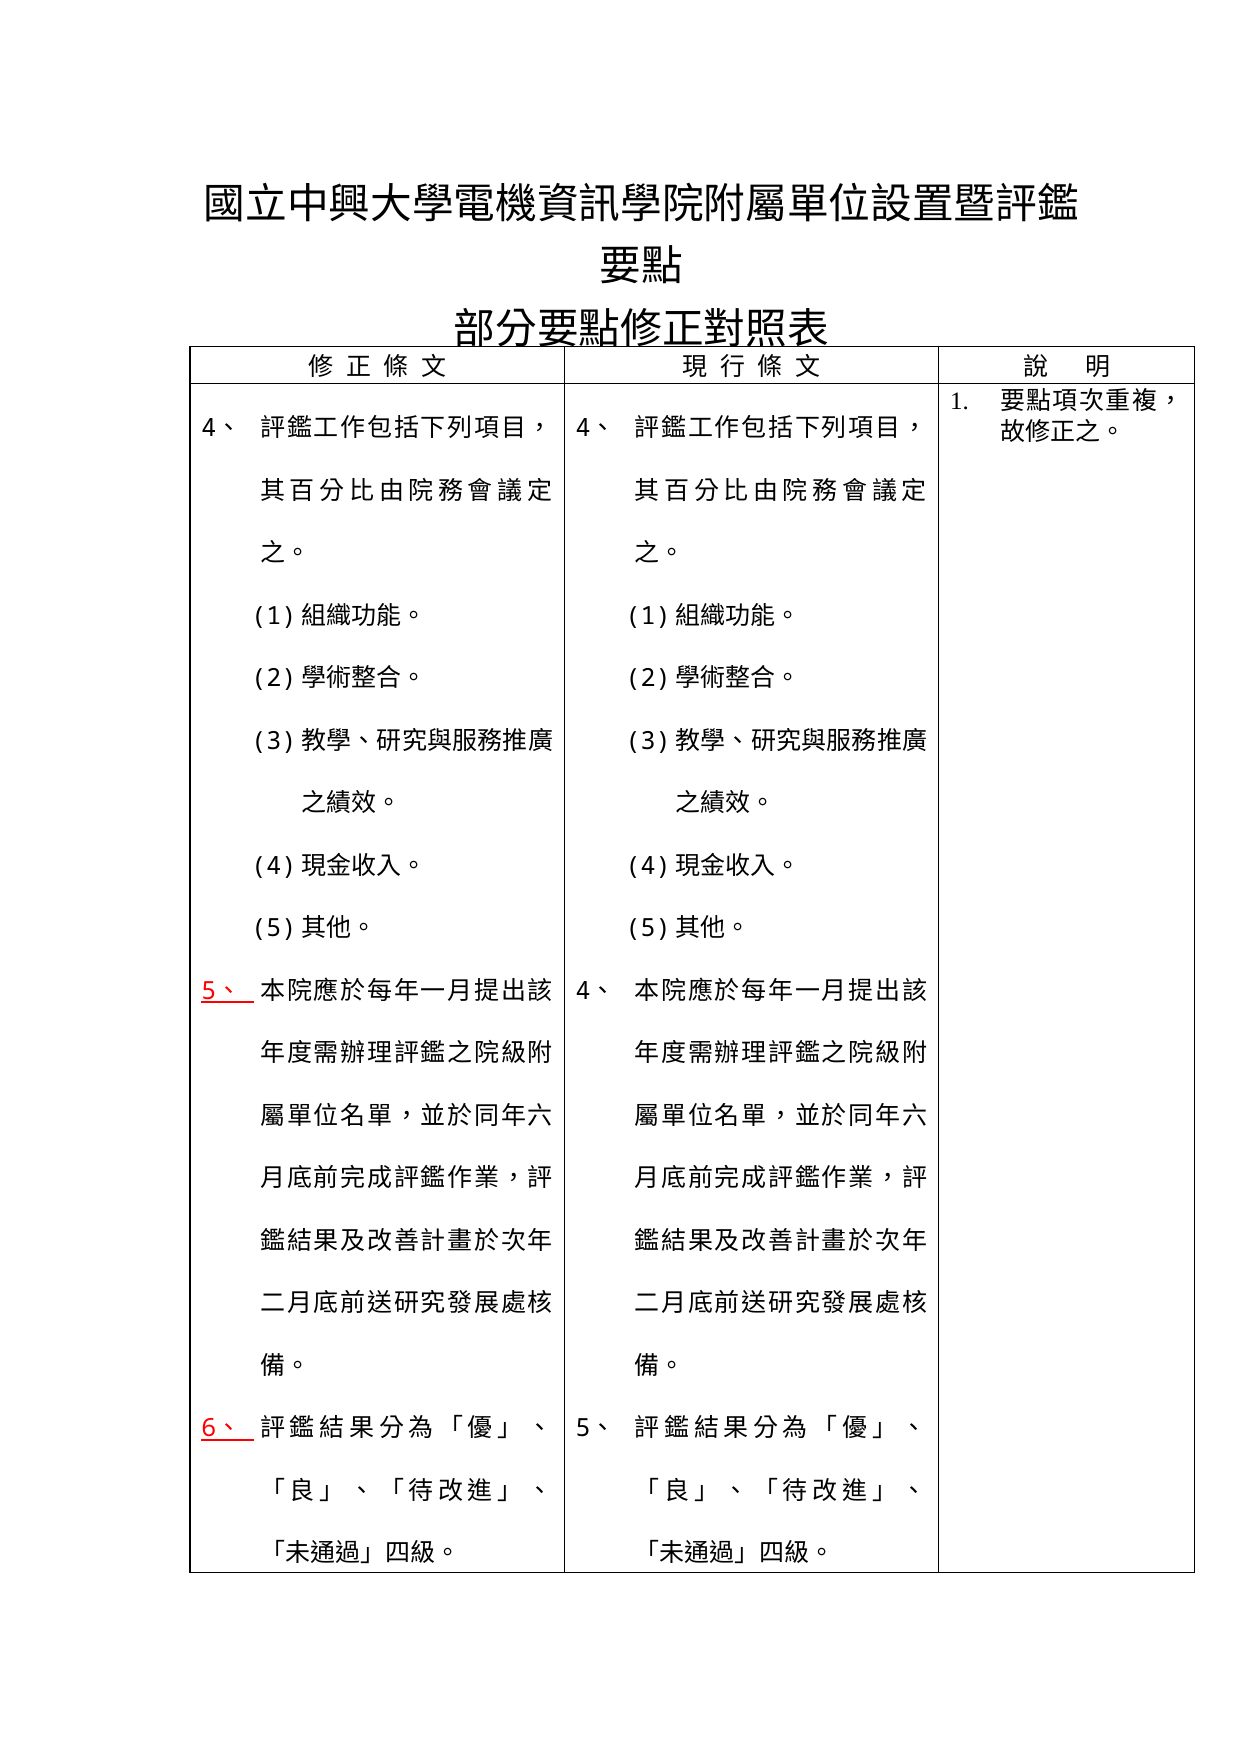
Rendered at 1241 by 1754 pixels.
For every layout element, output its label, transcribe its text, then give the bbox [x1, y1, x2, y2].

table_cell 評鑑工作包括下列項目，其百分比由院務會議定之。 組織功能。 學術整合。 教學、研究與服務推廣之績效。 現金收入。 其他。 本院應於每年一月提出該年度需辦理評鑑之院級附屬單位名單，並於同年六月底前完成評鑑作業，評鑑結果及改善計畫於次年二月底前送研究發展處核備。 評鑑結果分為「優」、「良」、「待改進」、「未通過」四級。 評鑑結果為「優」者，每五年評鑑一次。 評鑑結果為「良」者，每三年評鑑一次。 評鑑結果為「待改進」者，應於次年再接受評鑑。 連續兩次評鑑結果為「待改進」，或評鑑結果為「未通過」一次者，則裁撤。 依評鑑結果為裁撤之附屬單位，若有異議，得於接獲裁撤通知後一個月內，向院務會議提出申覆，申覆以一次為限。 附屬單位於審定裁撤後，應即進行各項業務結束作業(包括財產移轉、空間歸還等)，惟得將接獲裁撤通知前已簽訂合約之計畫執行完畢，時間以一年為限。 本要點若有未盡事宜，悉依「國立中興大學院級附屬單位設置暨評鑑辦法」相關規定辦理。 本要點經院務會議通過送研究發展處核備後實施，修訂時亦同。 [191, 384, 564, 1572]
table_header 修 正 條 文 [191, 347, 564, 383]
text 國立中興大學電機資訊學院附屬單位設置暨評鑑要點 [189, 158, 1092, 283]
table_cell 評鑑工作包括下列項目，其百分比由院務會議定之。 組織功能。 學術整合。 教學、研究與服務推廣之績效。 現金收入。 其他。 本院應於每年一月提出該年度需辦理評鑑之院級附屬單位名單，並於同年六月底前完成評鑑作業，評鑑結果及改善計畫於次年二月底前送研究發展處核備。 評鑑結果分為「優」、「良」、「待改進」、「未通過」四級。 評鑑結果為「優」者，每五年評鑑一次。 評鑑結果為「良」者，每三年評鑑一次。 評鑑結果為「待改進」者，應於次年再接受評鑑。 連續兩次評鑑結果為「待改進」，或評鑑結果為「未通過」一次者，則裁撤。 依評鑑結果為裁撤之附屬單位，若有異議，得於接獲裁撤通知後一個月內，向院務會議提出申覆，申覆以一次為限。 附屬單位於審定裁撤後，應即進行各項業務結束作業(包括財產移轉、空間歸還等)，惟得將接獲裁撤通知前已簽訂合約之計畫執行完畢，時間以一年為限。 本要點若有未盡事宜，悉依「國立中興大學院級附屬單位設置暨評鑑辦法」相關規定辦理。 本要點經院務會議通過送研究發展處核備後實施，修訂時亦同。 [565, 384, 938, 1572]
table_cell 要點項次重複，故修正之。 [939, 384, 1194, 1572]
table_header 現 行 條 文 [565, 347, 938, 383]
table_header 說 明 [939, 347, 1194, 383]
text 部分要點修正對照表 [189, 283, 1092, 346]
